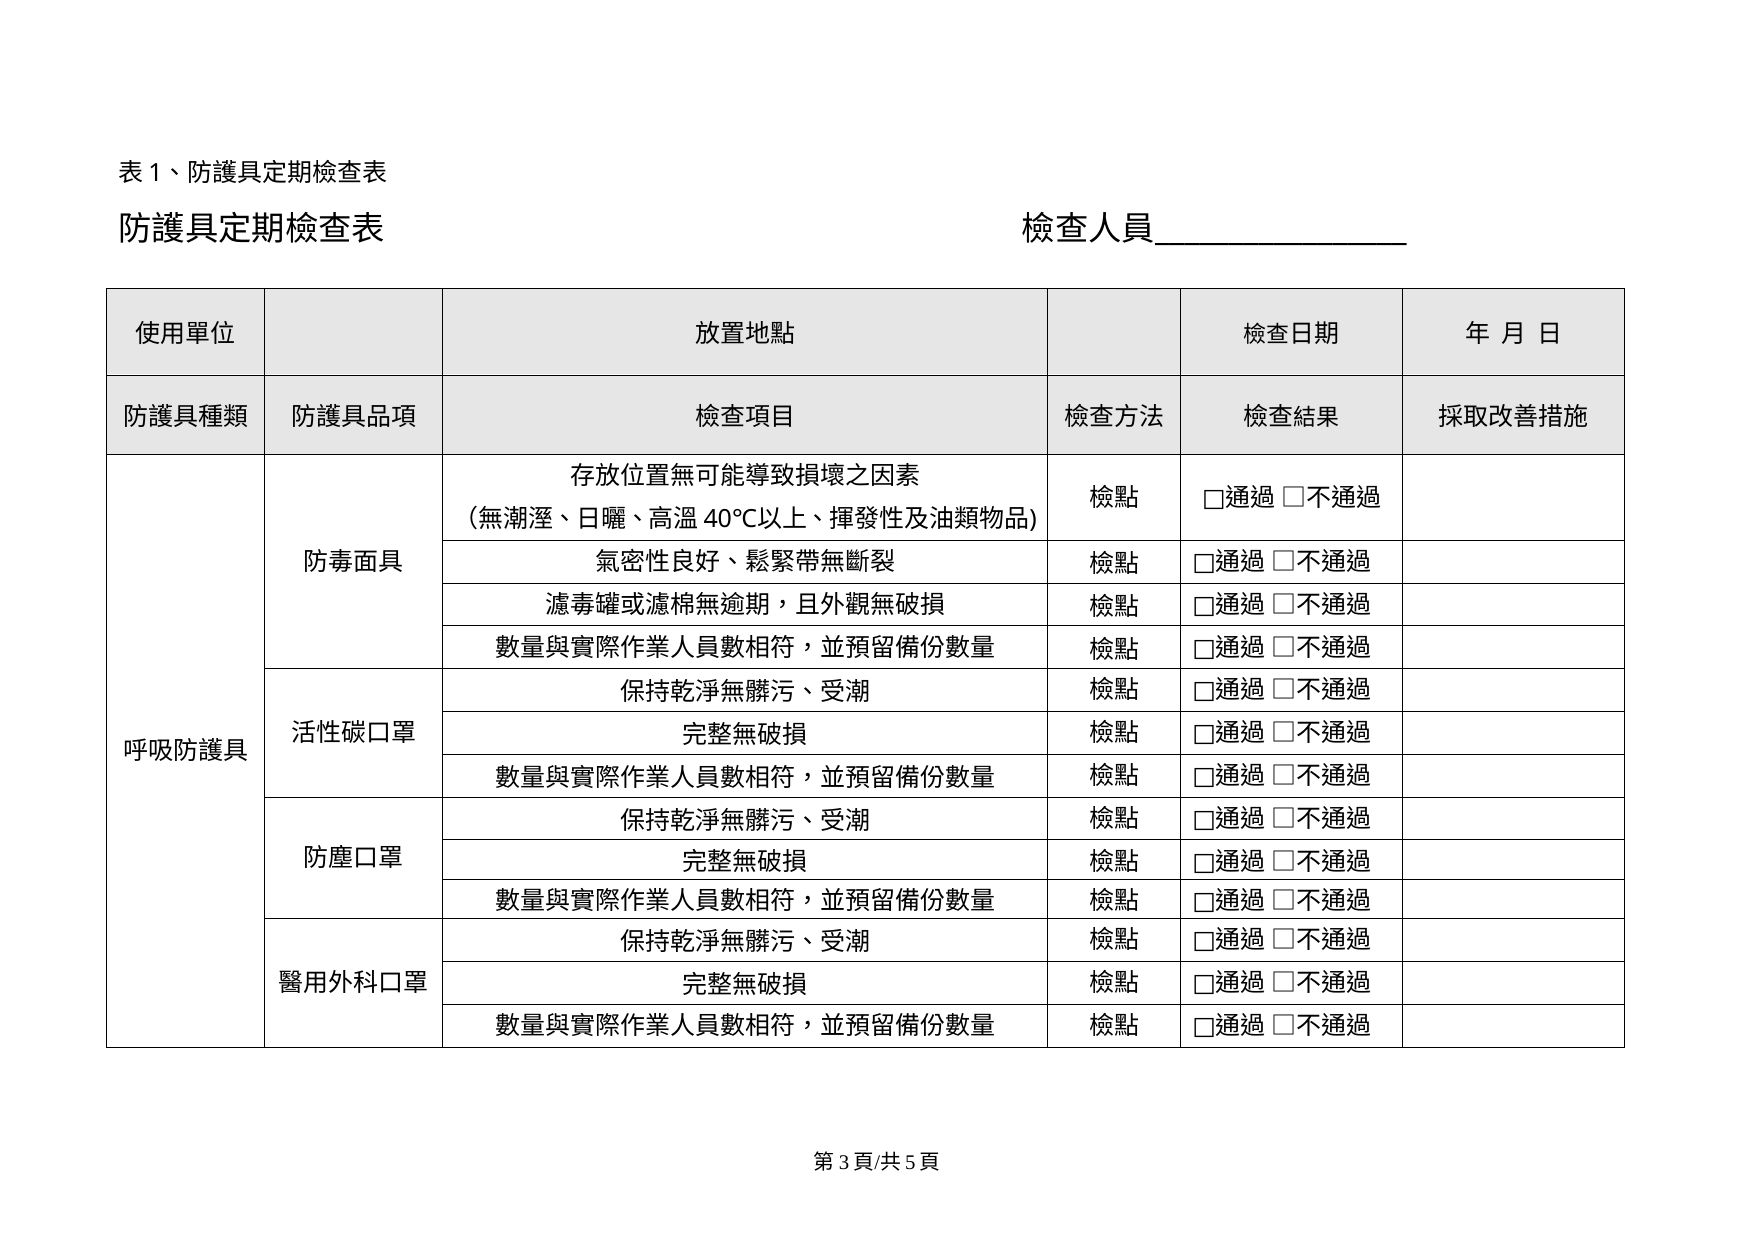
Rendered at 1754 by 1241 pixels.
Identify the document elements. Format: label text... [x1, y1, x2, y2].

table_cell 保持乾淨無髒污、受潮 [443, 919, 1047, 961]
table_cell 檢點 [1048, 840, 1180, 879]
table_cell 檢點 [1048, 584, 1180, 625]
table_cell □通過 □不通過 [1181, 919, 1402, 961]
table_cell 檢點 [1048, 919, 1180, 961]
text 防護具定期檢查表 檢查人員_________________ [118, 189, 1636, 264]
table_cell □通過 □不通過 [1181, 626, 1402, 668]
table_cell 數量與實際作業人員數相符，並預留備份數量 [443, 755, 1047, 797]
table_cell 完整無破損 [443, 840, 1047, 879]
table_cell □通過 □不通過 [1181, 669, 1402, 711]
table_cell 檢點 [1048, 798, 1180, 839]
table_cell □通過 □不通過 [1181, 712, 1402, 754]
table_cell □通過 □不通過 [1181, 541, 1402, 582]
table_cell □通過 □不通過 [1181, 880, 1402, 918]
table_cell 數量與實際作業人員數相符，並預留備份數量 [443, 880, 1047, 918]
table_cell [1403, 755, 1624, 797]
table_cell □通過 □不通過 [1181, 962, 1402, 1004]
table_cell [1403, 712, 1624, 754]
table_cell □通過 □不通過 [1181, 755, 1402, 797]
table_header 使用單位 [107, 289, 264, 374]
table_header [265, 289, 442, 374]
table_cell 保持乾淨無髒污、受潮 [443, 669, 1047, 711]
table_cell 呼吸防護具 [107, 455, 264, 1047]
table_cell □通過 □不通過 [1181, 455, 1402, 540]
table_header 放置地點 [443, 289, 1047, 374]
table_cell □通過 □不通過 [1181, 798, 1402, 839]
table_cell 氣密性良好、鬆緊帶無斷裂 [443, 541, 1047, 582]
table_cell 檢點 [1048, 455, 1180, 540]
table_cell [1403, 798, 1624, 839]
table_cell 數量與實際作業人員數相符，並預留備份數量 [443, 1005, 1047, 1047]
table_cell [1403, 880, 1624, 918]
table_cell 醫用外科口罩 [265, 919, 442, 1047]
table_cell [1403, 584, 1624, 625]
table_cell 防護具種類 [107, 376, 264, 454]
table_cell [1403, 626, 1624, 668]
table_cell 檢點 [1048, 669, 1180, 711]
table_cell [1403, 1005, 1624, 1047]
table_cell 檢查方法 [1048, 376, 1180, 454]
table_cell 防塵口罩 [265, 798, 442, 918]
table_cell 檢點 [1048, 962, 1180, 1004]
table_cell [1403, 840, 1624, 879]
table_header 年 月 日 [1403, 289, 1624, 374]
table_cell [1403, 962, 1624, 1004]
table_cell 存放位置無可能導致損壞之因素 （無潮溼、日曬、高溫40℃以上、揮發性及油類物品) [443, 455, 1047, 540]
table_cell 保持乾淨無髒污、受潮 [443, 798, 1047, 839]
table_cell 活性碳口罩 [265, 669, 442, 797]
table_cell □通過 □不通過 [1181, 840, 1402, 879]
table_cell □通過 □不通過 [1181, 584, 1402, 625]
table_cell 防毒面具 [265, 455, 442, 668]
table_header 檢查日期 [1181, 289, 1402, 374]
table_cell 檢點 [1048, 626, 1180, 668]
table_cell 檢點 [1048, 1005, 1180, 1047]
table_cell [1403, 919, 1624, 961]
table_header [1048, 289, 1180, 374]
table_cell [1403, 455, 1624, 540]
table_cell 檢點 [1048, 880, 1180, 918]
table_cell 濾毒罐或濾棉無逾期，且外觀無破損 [443, 584, 1047, 625]
table_cell 防護具品項 [265, 376, 442, 454]
table_cell [1403, 669, 1624, 711]
table_cell 數量與實際作業人員數相符，並預留備份數量 [443, 626, 1047, 668]
table_cell [1403, 541, 1624, 582]
table_cell 完整無破損 [443, 712, 1047, 754]
table_cell 完整無破損 [443, 962, 1047, 1004]
table_cell 檢查項目 [443, 376, 1047, 454]
table_cell 檢查結果 [1181, 376, 1402, 454]
table_cell 檢點 [1048, 755, 1180, 797]
table_cell □通過 □不通過 [1181, 1005, 1402, 1047]
table_cell 檢點 [1048, 541, 1180, 582]
table_cell 檢點 [1048, 712, 1180, 754]
table_cell 採取改善措施 [1403, 376, 1624, 454]
text 表1、防護具定期檢查表 [118, 151, 1636, 189]
